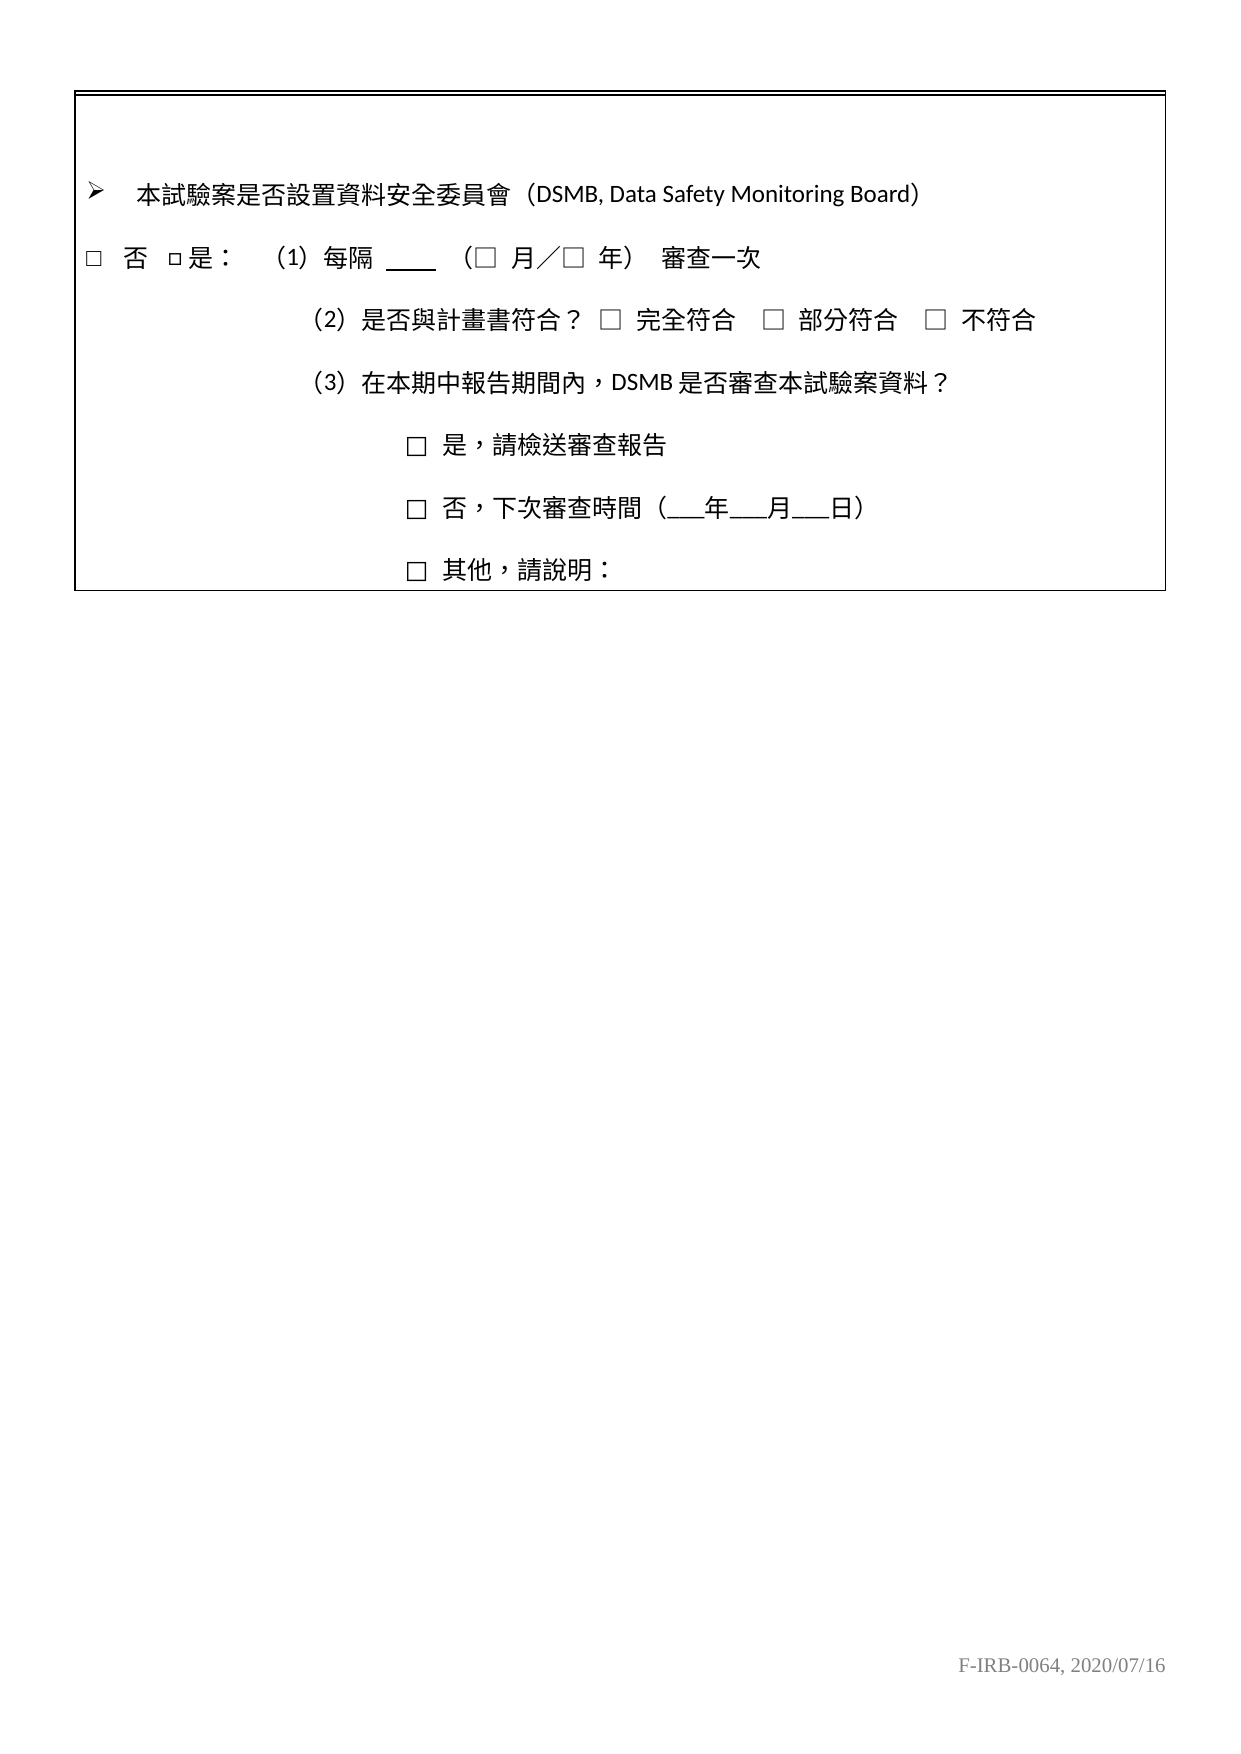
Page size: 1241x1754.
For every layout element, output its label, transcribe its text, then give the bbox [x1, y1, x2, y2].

table_cell 本試驗案是否設置資料安全委員會（DSMB, Data Safety Monitoring Board） 否 □ 是： （1）每隔 （□ 月／□ 年） 審查一次 （2）是否與計畫書符合？ □ 完全符合 □ 部分符合 □ 不符合 （3）在本期中報告期間內，DSMB是否審查本試驗案資料？ 是，請檢送審查報告 否，下次審查時間（___年___月___日） 其他，請說明： [76, 96, 1165, 589]
